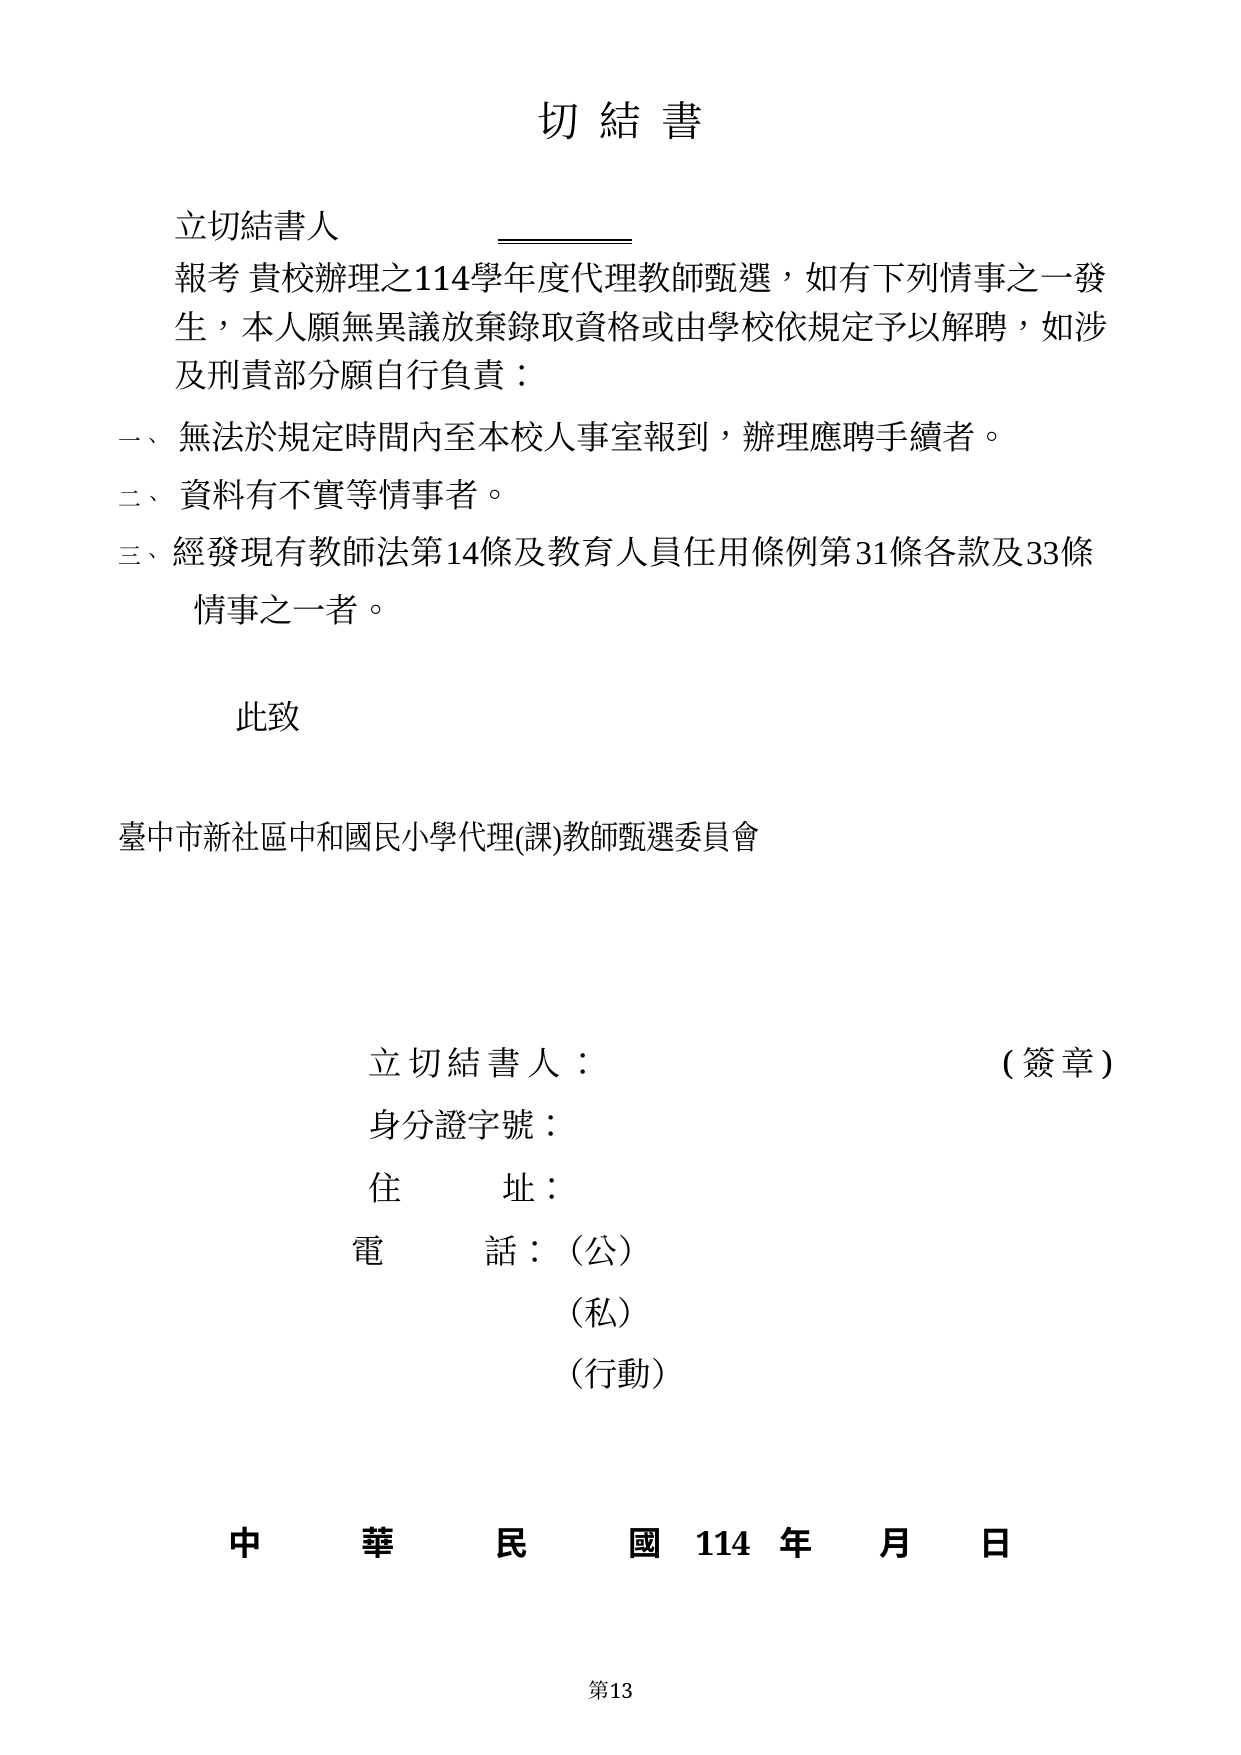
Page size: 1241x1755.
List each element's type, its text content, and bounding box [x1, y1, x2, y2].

text 報考 貴校辦理之114學年度代理教師甄選，如有下列情事之一發生，本人願無異議放棄錄取資格或由學校依規定予以解聘，如涉及刑責部分願自行負責： [174, 252, 1108, 397]
text （行動） [44, 1348, 1192, 1396]
text （私） [44, 1287, 652, 1334]
text 臺中市新社區中和國民小學代理(課)教師甄選委員會 [118, 811, 1211, 859]
text 立切結書人 [174, 200, 1211, 248]
text 電 話：（公） [44, 1225, 652, 1273]
text 身分證字號：住 址： [368, 1099, 569, 1210]
text 一、 無法於規定時間內至本校人事室報到，辦理應聘手續者。 [118, 411, 1211, 459]
text 二、 資料有不實等情事者。 [118, 469, 1211, 517]
text 立切結書人： ( 簽章) [368, 1037, 1211, 1085]
text 中 華 民 國 114 年 月 日 [228, 1517, 1211, 1565]
text 切 結 書 [44, 94, 1197, 147]
text 此致 [235, 691, 1211, 739]
text 三、 經發現有教師法第14條及教育人員任用條例第31條各款及33條情事之一者。 [118, 526, 1093, 632]
